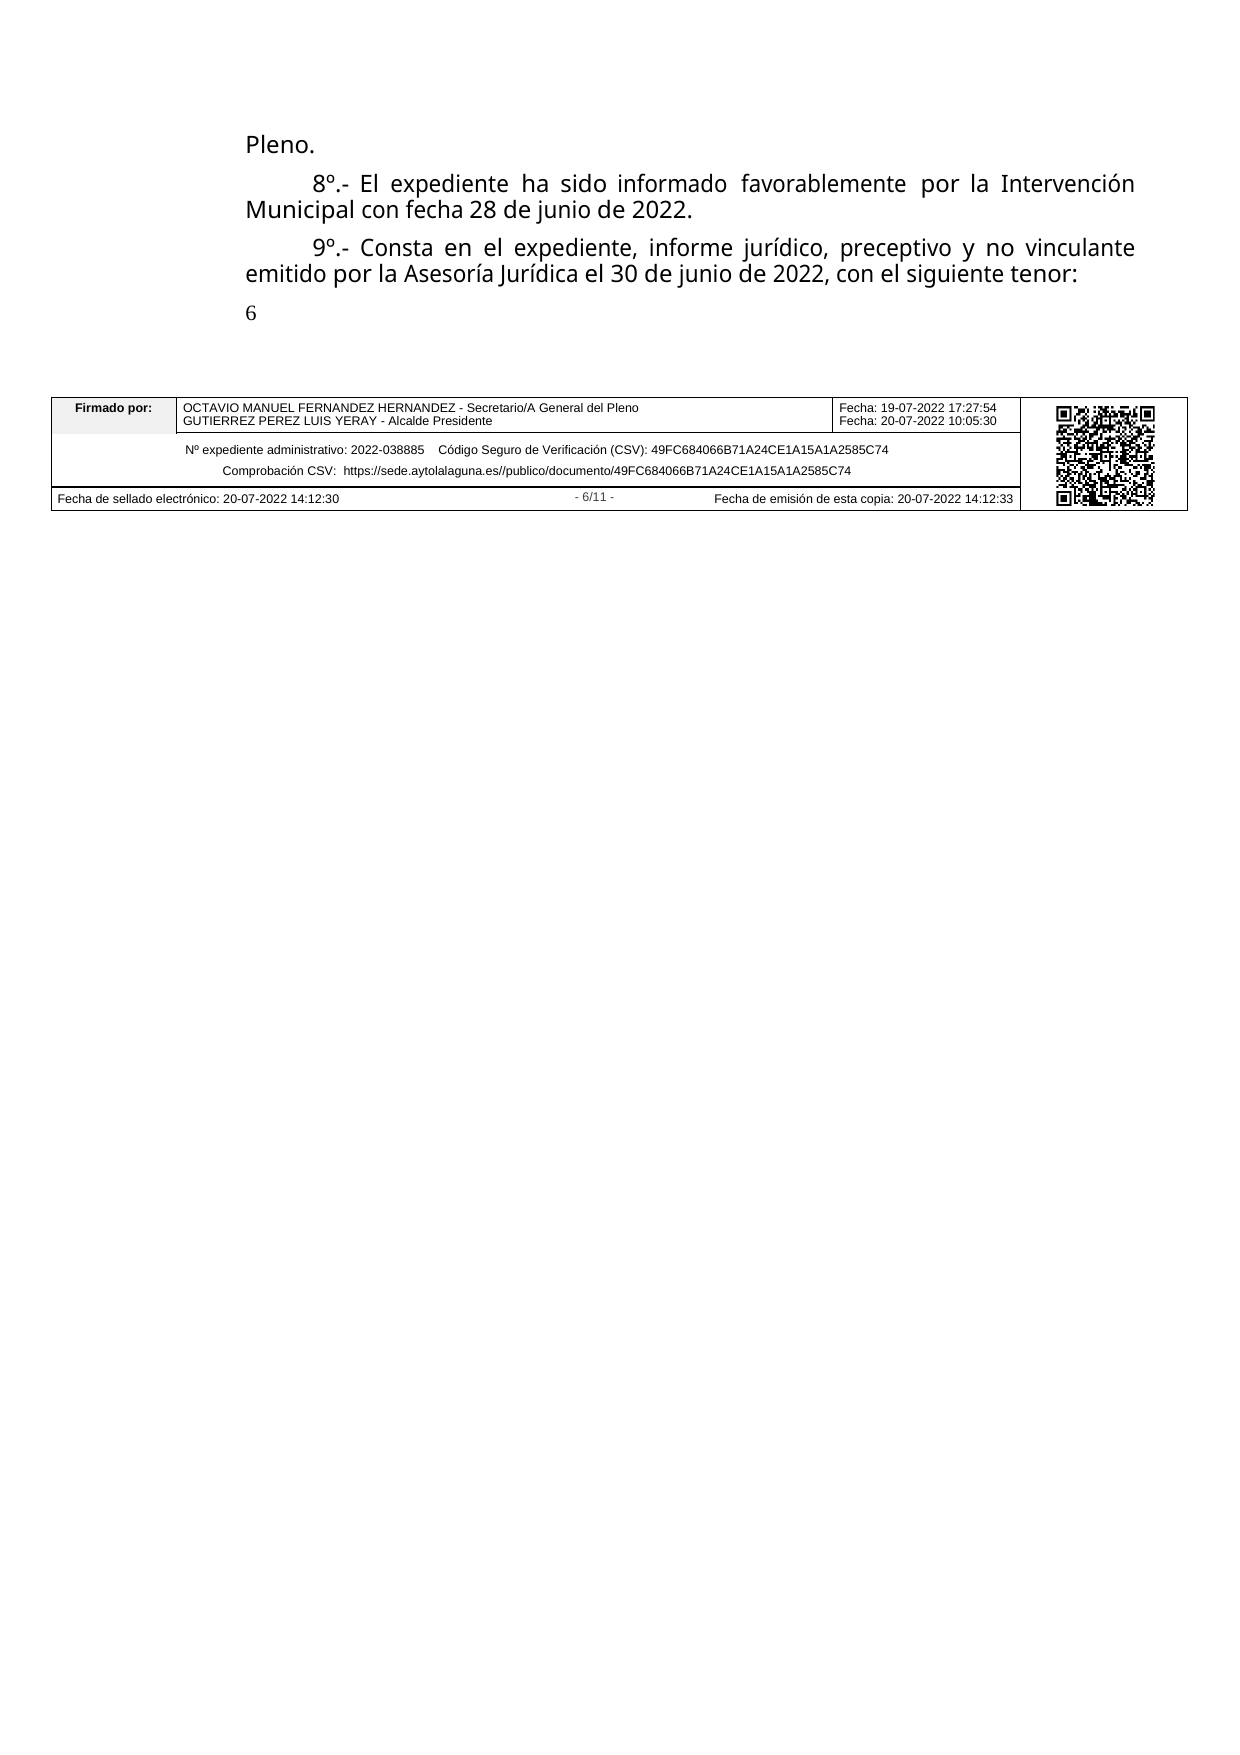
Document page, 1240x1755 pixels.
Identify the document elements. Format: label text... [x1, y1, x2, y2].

text 6 [245, 300, 1200, 325]
table_cell Fecha de sellado electrónico: 20-07-2022 14:12:30 - 6/11 - Fecha de emisión de esta copia: 20-07-2022 14:12:33 [52, 488, 1020, 510]
table_header OCTAVIO MANUEL FERNANDEZ HERNANDEZ - Secretario/A General del Pleno GUTIERREZ PEREZ LUIS YERAY - Alcalde Presidente [177, 398, 832, 432]
table_header [1021, 398, 1187, 510]
text 9º.- Consta en el expediente, informe jurídico, preceptivo y no vinculante emitido por la Asesoría Jurídica el 30 de junio de 2022, con el siguiente tenor: [245, 236, 1135, 288]
table_header Firmado por: [52, 398, 176, 432]
text Pleno. [245, 129, 1135, 160]
text 8º.- El expediente ha sido informado favorablemente por la Intervención Municipal con fecha 28 de junio de 2022. [245, 172, 1135, 224]
table_cell Nº expediente administrativo: 2022-038885 Código Seguro de Verificación (CSV): 49FC684066B71A24CE1A15A1A2585C74 Comprobación CSV: https://sede.aytolalaguna.es//publico/documento/49FC684066B71A24CE1A15A1A2585C74 [52, 433, 1020, 486]
table_header Fecha: 19-07-2022 17:27:54 Fecha: 20-07-2022 10:05:30 [833, 398, 1020, 432]
